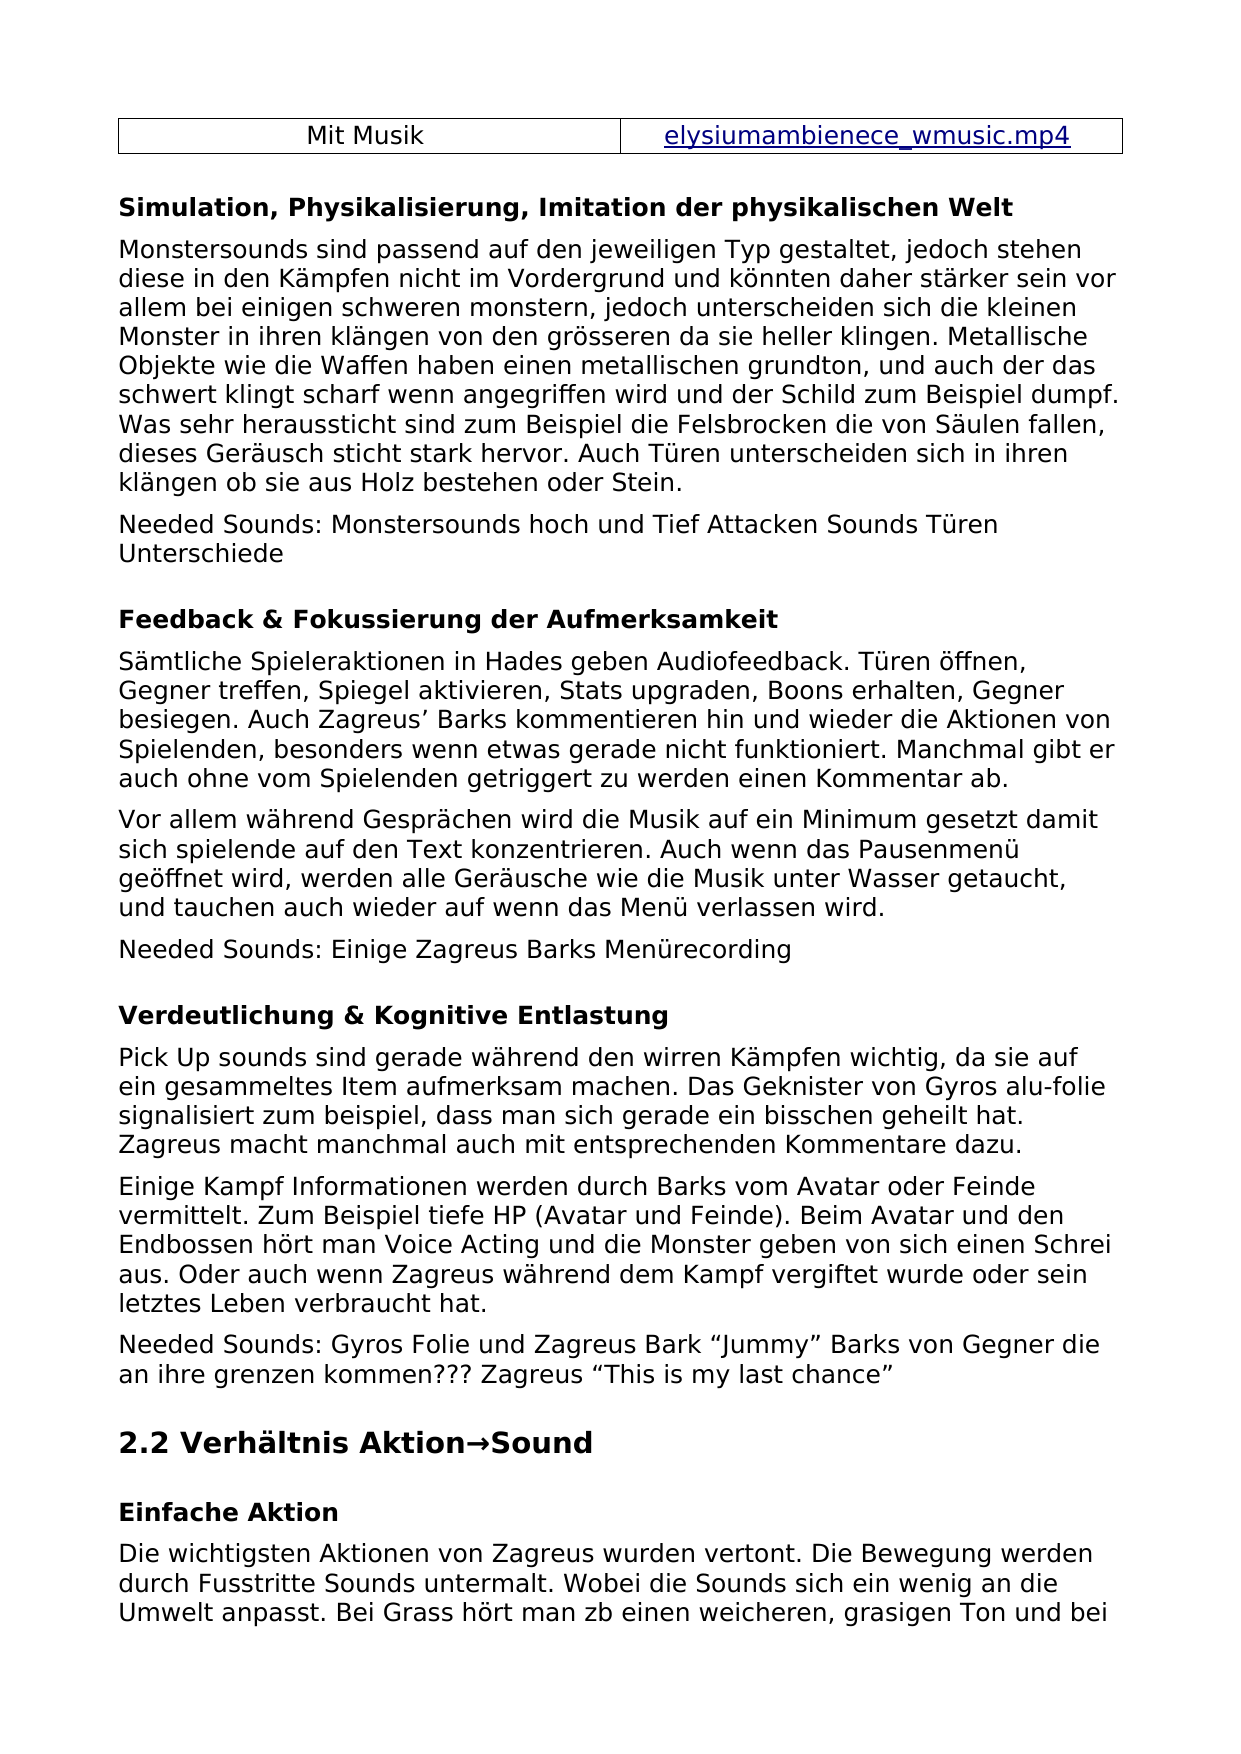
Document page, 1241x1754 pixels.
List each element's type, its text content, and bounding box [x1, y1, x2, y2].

text Sämtliche Spieleraktionen in Hades geben Audiofeedback. Türen öffnen, Gegner treffen, Spiegel aktivieren, Stats upgraden, Boons erhalten, Gegner besiegen. Auch Zagreus’ Barks kommentieren hin und wieder die Aktionen von Spielenden, besonders wenn etwas gerade nicht funktioniert. Manchmal gibt er auch ohne vom Spielenden getriggert zu werden einen Kommentar ab. [118, 647, 1122, 793]
subtitle Einfache Aktion [118, 1498, 1122, 1527]
text Einige Kampf Informationen werden durch Barks vom Avatar oder Feinde vermittelt. Zum Beispiel tiefe HP (Avatar und Feinde). Beim Avatar und den Endbossen hört man Voice Acting und die Monster geben von sich einen Schrei aus. Oder auch wenn Zagreus während dem Kampf vergiftet wurde oder sein letztes Leben verbraucht hat. [118, 1172, 1122, 1318]
table_cell Mit Musik [119, 119, 620, 153]
text Monstersounds sind passend auf den jeweiligen Typ gestaltet, jedoch stehen diese in den Kämpfen nicht im Vordergrund und könnten daher stärker sein vor allem bei einigen schweren monstern, jedoch unterscheiden sich die kleinen Monster in ihren klängen von den grösseren da sie heller klingen. Metallische Objekte wie die Waffen haben einen metallischen grundton, und auch der das schwert klingt scharf wenn angegriffen wird und der Schild zum Beispiel dumpf. Was sehr heraussticht sind zum Beispiel die Felsbrocken die von Säulen fallen, dieses Geräusch sticht stark hervor. Auch Türen unterscheiden sich in ihren klängen ob sie aus Holz bestehen oder Stein. [118, 235, 1122, 497]
text Needed Sounds: Einige Zagreus Barks Menürecording [118, 935, 1122, 964]
subtitle Simulation, Physikalisierung, Imitation der physikalischen Welt [118, 193, 1122, 222]
table_cell elysiumambienece_wmusic.mp4 [621, 119, 1122, 153]
subtitle Feedback & Fokussierung der Aufmerksamkeit [118, 606, 1122, 635]
text Die wichtigsten Aktionen von Zagreus wurden vertont. Die Bewegung werden durch Fusstritte Sounds untermalt. Wobei die Sounds sich ein wenig an die Umwelt anpasst. Bei Grass hört man zb einen weicheren, grasigen Ton und bei [118, 1539, 1122, 1627]
text Needed Sounds: Monstersounds hoch und Tief Attacken Sounds Türen Unterschiede [118, 510, 1122, 568]
text Vor allem während Gesprächen wird die Musik auf ein Minimum gesetzt damit sich spielende auf den Text konzentrieren. Auch wenn das Pausenmenü geöffnet wird, werden alle Geräusche wie die Musik unter Wasser getaucht, und tauchen auch wieder auf wenn das Menü verlassen wird. [118, 806, 1122, 922]
text Pick Up sounds sind gerade während den wirren Kämpfen wichtig, da sie auf ein gesammeltes Item aufmerksam machen. Das Geknister von Gyros alu-folie signalisiert zum beispiel, dass man sich gerade ein bisschen geheilt hat. Zagreus macht manchmal auch mit entsprechenden Kommentare dazu. [118, 1043, 1122, 1160]
subtitle 2.2 Verhältnis Aktion→Sound [118, 1426, 1122, 1460]
subtitle Verdeutlichung & Kognitive Entlastung [118, 1001, 1122, 1031]
text Needed Sounds: Gyros Folie und Zagreus Bark “Jummy” Barks von Gegner die an ihre grenzen kommen??? Zagreus “This is my last chance” [118, 1331, 1122, 1389]
